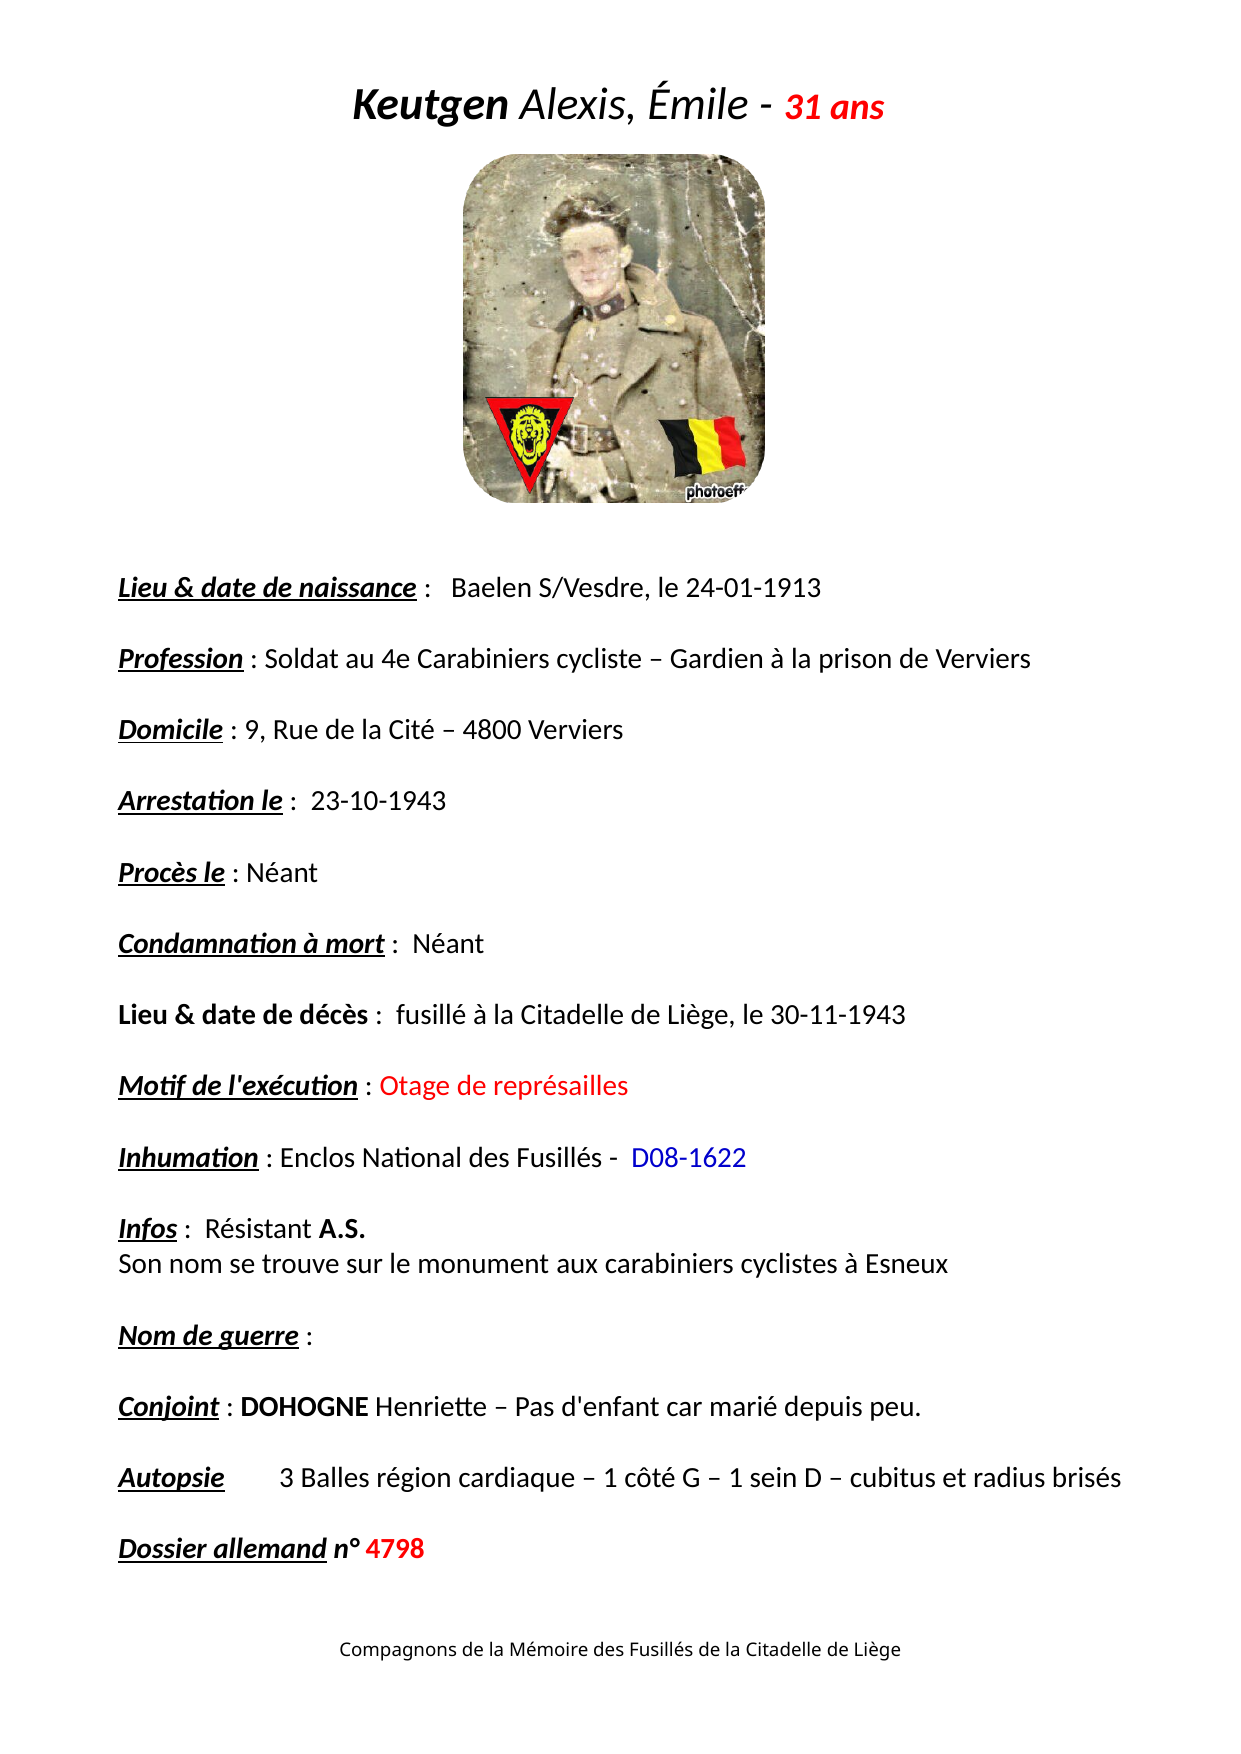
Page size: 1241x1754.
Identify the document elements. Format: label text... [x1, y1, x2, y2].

text Arrestation le : 23-10-1943 [118, 782, 1122, 818]
text Procès le : Néant [118, 854, 1122, 889]
text Domicile : 9, Rue de la Cité – 4800 Verviers [118, 711, 1122, 747]
text Profession : Soldat au 4e Carabiniers cycliste – Gardien à la prison de Verviers [118, 640, 1122, 676]
text Lieu & date de naissance : Baelen S/Vesdre, le 24-01-1913 [118, 569, 1122, 604]
text Keutgen Alexis, Émile - 31 ans [118, 75, 1122, 131]
text Autopsie 3 Balles région cardiaque – 1 côté G – 1 sein D – cubitus et radius brisés [118, 1459, 1122, 1495]
text Son nom se trouve sur le monument aux carabiniers cyclistes à Esneux [118, 1246, 1122, 1281]
text Lieu & date de décès : fusillé à la Citadelle de Liège, le 30-11-1943 [118, 996, 1122, 1032]
text Infos : Résistant A.S. [118, 1210, 1122, 1246]
text Condamnation à mort : Néant [118, 925, 1122, 961]
text Dossier allemand n° 4798 [118, 1531, 1122, 1566]
text Motif de l'exécution : Otage de représailles [118, 1067, 1122, 1103]
text Conjoint : DOHOGNE Henriette – Pas d'enfant car marié depuis peu. [118, 1388, 1122, 1424]
text Inhumation : Enclos National des Fusillés - D08-1622 [118, 1139, 1122, 1174]
text Nom de guerre : [118, 1317, 1122, 1352]
